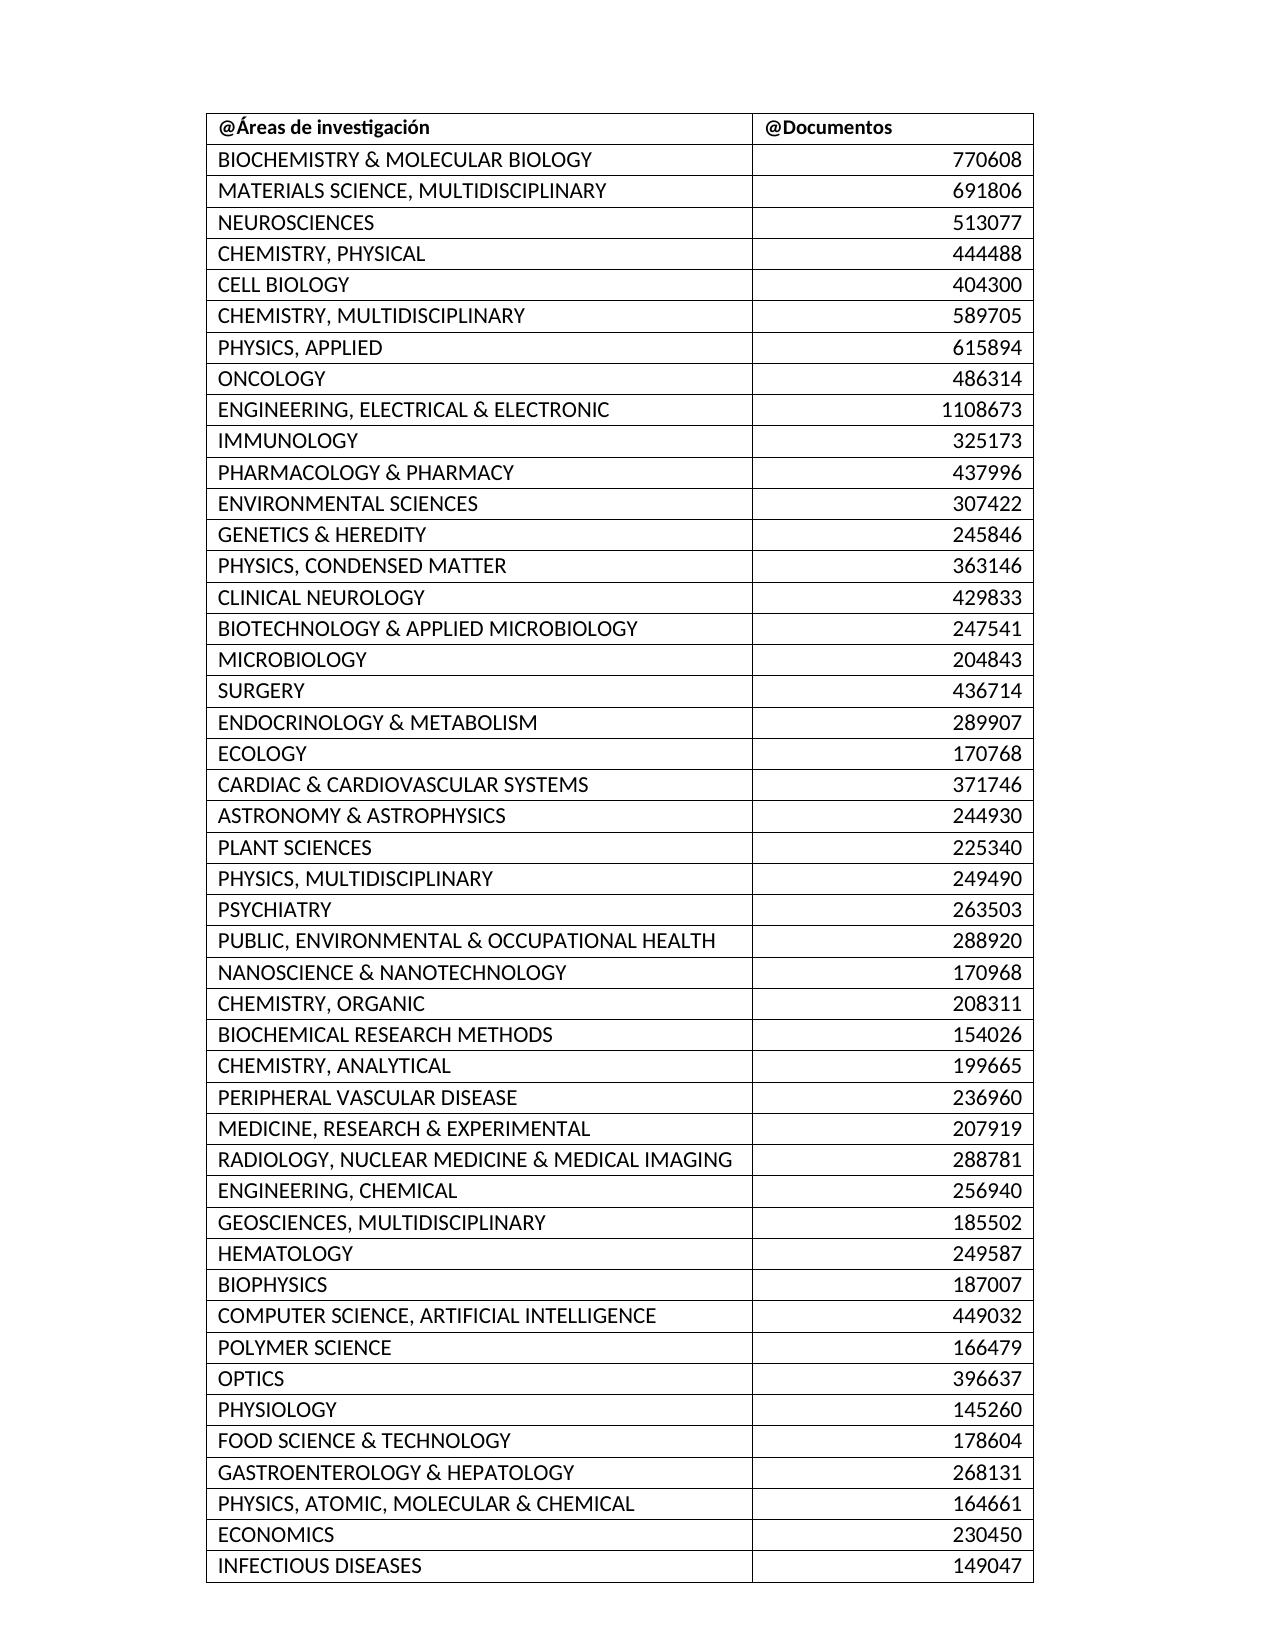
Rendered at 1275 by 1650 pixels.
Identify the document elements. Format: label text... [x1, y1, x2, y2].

table_cell CHEMISTRY, MULTIDISCIPLINARY [207, 301, 752, 332]
table_cell CELL BIOLOGY [207, 270, 752, 300]
table_cell 288920 [753, 926, 1033, 957]
table_header @Documentos [753, 114, 1033, 144]
table_cell ENVIRONMENTAL SCIENCES [207, 489, 752, 519]
table_cell 404300 [753, 270, 1033, 300]
table_cell 185502 [753, 1208, 1033, 1238]
table_cell 245846 [753, 520, 1033, 550]
table_cell 615894 [753, 333, 1033, 363]
table_cell 449032 [753, 1301, 1033, 1332]
table_cell GEOSCIENCES, MULTIDISCIPLINARY [207, 1208, 752, 1238]
table_cell 207919 [753, 1114, 1033, 1144]
table_cell GASTROENTEROLOGY & HEPATOLOGY [207, 1458, 752, 1488]
table_cell 225340 [753, 833, 1033, 863]
table_cell ONCOLOGY [207, 364, 752, 394]
table_cell BIOCHEMICAL RESEARCH METHODS [207, 1020, 752, 1050]
table_cell 363146 [753, 551, 1033, 582]
table_cell BIOPHYSICS [207, 1270, 752, 1300]
table_cell 247541 [753, 614, 1033, 644]
table_cell PUBLIC, ENVIRONMENTAL & OCCUPATIONAL HEALTH [207, 926, 752, 957]
table_cell COMPUTER SCIENCE, ARTIFICIAL INTELLIGENCE [207, 1301, 752, 1332]
table_cell 444488 [753, 239, 1033, 269]
table_cell PLANT SCIENCES [207, 833, 752, 863]
table_cell ENGINEERING, CHEMICAL [207, 1176, 752, 1207]
table_cell NANOSCIENCE & NANOTECHNOLOGY [207, 958, 752, 988]
table_cell 513077 [753, 208, 1033, 238]
table_cell ASTRONOMY & ASTROPHYSICS [207, 801, 752, 832]
table_cell BIOTECHNOLOGY & APPLIED MICROBIOLOGY [207, 614, 752, 644]
table_cell CHEMISTRY, ANALYTICAL [207, 1051, 752, 1082]
table_cell 166479 [753, 1333, 1033, 1363]
table_cell FOOD SCIENCE & TECHNOLOGY [207, 1426, 752, 1457]
table_cell 199665 [753, 1051, 1033, 1082]
table_cell 149047 [753, 1551, 1033, 1582]
table_cell 204843 [753, 645, 1033, 675]
table_cell POLYMER SCIENCE [207, 1333, 752, 1363]
table_cell 325173 [753, 426, 1033, 457]
table_cell CLINICAL NEUROLOGY [207, 583, 752, 613]
table_cell ECOLOGY [207, 739, 752, 769]
table_header @Áreas de investigación [207, 114, 752, 144]
table_cell 256940 [753, 1176, 1033, 1207]
table_cell 589705 [753, 301, 1033, 332]
table_cell HEMATOLOGY [207, 1239, 752, 1269]
table_cell 249587 [753, 1239, 1033, 1269]
table_cell ENGINEERING, ELECTRICAL & ELECTRONIC [207, 395, 752, 425]
table_cell SURGERY [207, 676, 752, 707]
table_cell 154026 [753, 1020, 1033, 1050]
table_cell 208311 [753, 989, 1033, 1019]
table_cell ECONOMICS [207, 1520, 752, 1550]
table_cell GENETICS & HEREDITY [207, 520, 752, 550]
table_cell PHYSICS, CONDENSED MATTER [207, 551, 752, 582]
table_cell 178604 [753, 1426, 1033, 1457]
table_cell 396637 [753, 1364, 1033, 1394]
table_cell 1108673 [753, 395, 1033, 425]
table_cell 170768 [753, 739, 1033, 769]
table_cell RADIOLOGY, NUCLEAR MEDICINE & MEDICAL IMAGING [207, 1145, 752, 1175]
table_cell 770608 [753, 145, 1033, 175]
table_cell CHEMISTRY, PHYSICAL [207, 239, 752, 269]
table_cell PHYSICS, APPLIED [207, 333, 752, 363]
table_cell INFECTIOUS DISEASES [207, 1551, 752, 1582]
table_cell 249490 [753, 864, 1033, 894]
table_cell 371746 [753, 770, 1033, 800]
table_cell PHYSIOLOGY [207, 1395, 752, 1425]
table_cell BIOCHEMISTRY & MOLECULAR BIOLOGY [207, 145, 752, 175]
table_cell MATERIALS SCIENCE, MULTIDISCIPLINARY [207, 176, 752, 207]
table_cell PSYCHIATRY [207, 895, 752, 925]
table_cell 230450 [753, 1520, 1033, 1550]
table_cell 289907 [753, 708, 1033, 738]
table_cell 307422 [753, 489, 1033, 519]
table_cell 486314 [753, 364, 1033, 394]
table_cell 145260 [753, 1395, 1033, 1425]
table_cell ENDOCRINOLOGY & METABOLISM [207, 708, 752, 738]
table_cell PHARMACOLOGY & PHARMACY [207, 458, 752, 488]
table_cell OPTICS [207, 1364, 752, 1394]
table_cell 429833 [753, 583, 1033, 613]
table_cell MICROBIOLOGY [207, 645, 752, 675]
table_cell NEUROSCIENCES [207, 208, 752, 238]
table_cell 691806 [753, 176, 1033, 207]
table_cell IMMUNOLOGY [207, 426, 752, 457]
table_cell 437996 [753, 458, 1033, 488]
table_cell MEDICINE, RESEARCH & EXPERIMENTAL [207, 1114, 752, 1144]
table_cell 236960 [753, 1083, 1033, 1113]
table_cell 170968 [753, 958, 1033, 988]
table_cell 164661 [753, 1489, 1033, 1519]
table_cell 187007 [753, 1270, 1033, 1300]
table_cell 244930 [753, 801, 1033, 832]
table_cell PERIPHERAL VASCULAR DISEASE [207, 1083, 752, 1113]
table_cell 436714 [753, 676, 1033, 707]
table_cell PHYSICS, MULTIDISCIPLINARY [207, 864, 752, 894]
table_cell 263503 [753, 895, 1033, 925]
table_cell CHEMISTRY, ORGANIC [207, 989, 752, 1019]
table_cell 268131 [753, 1458, 1033, 1488]
table_cell 288781 [753, 1145, 1033, 1175]
table_cell PHYSICS, ATOMIC, MOLECULAR & CHEMICAL [207, 1489, 752, 1519]
table_cell CARDIAC & CARDIOVASCULAR SYSTEMS [207, 770, 752, 800]
